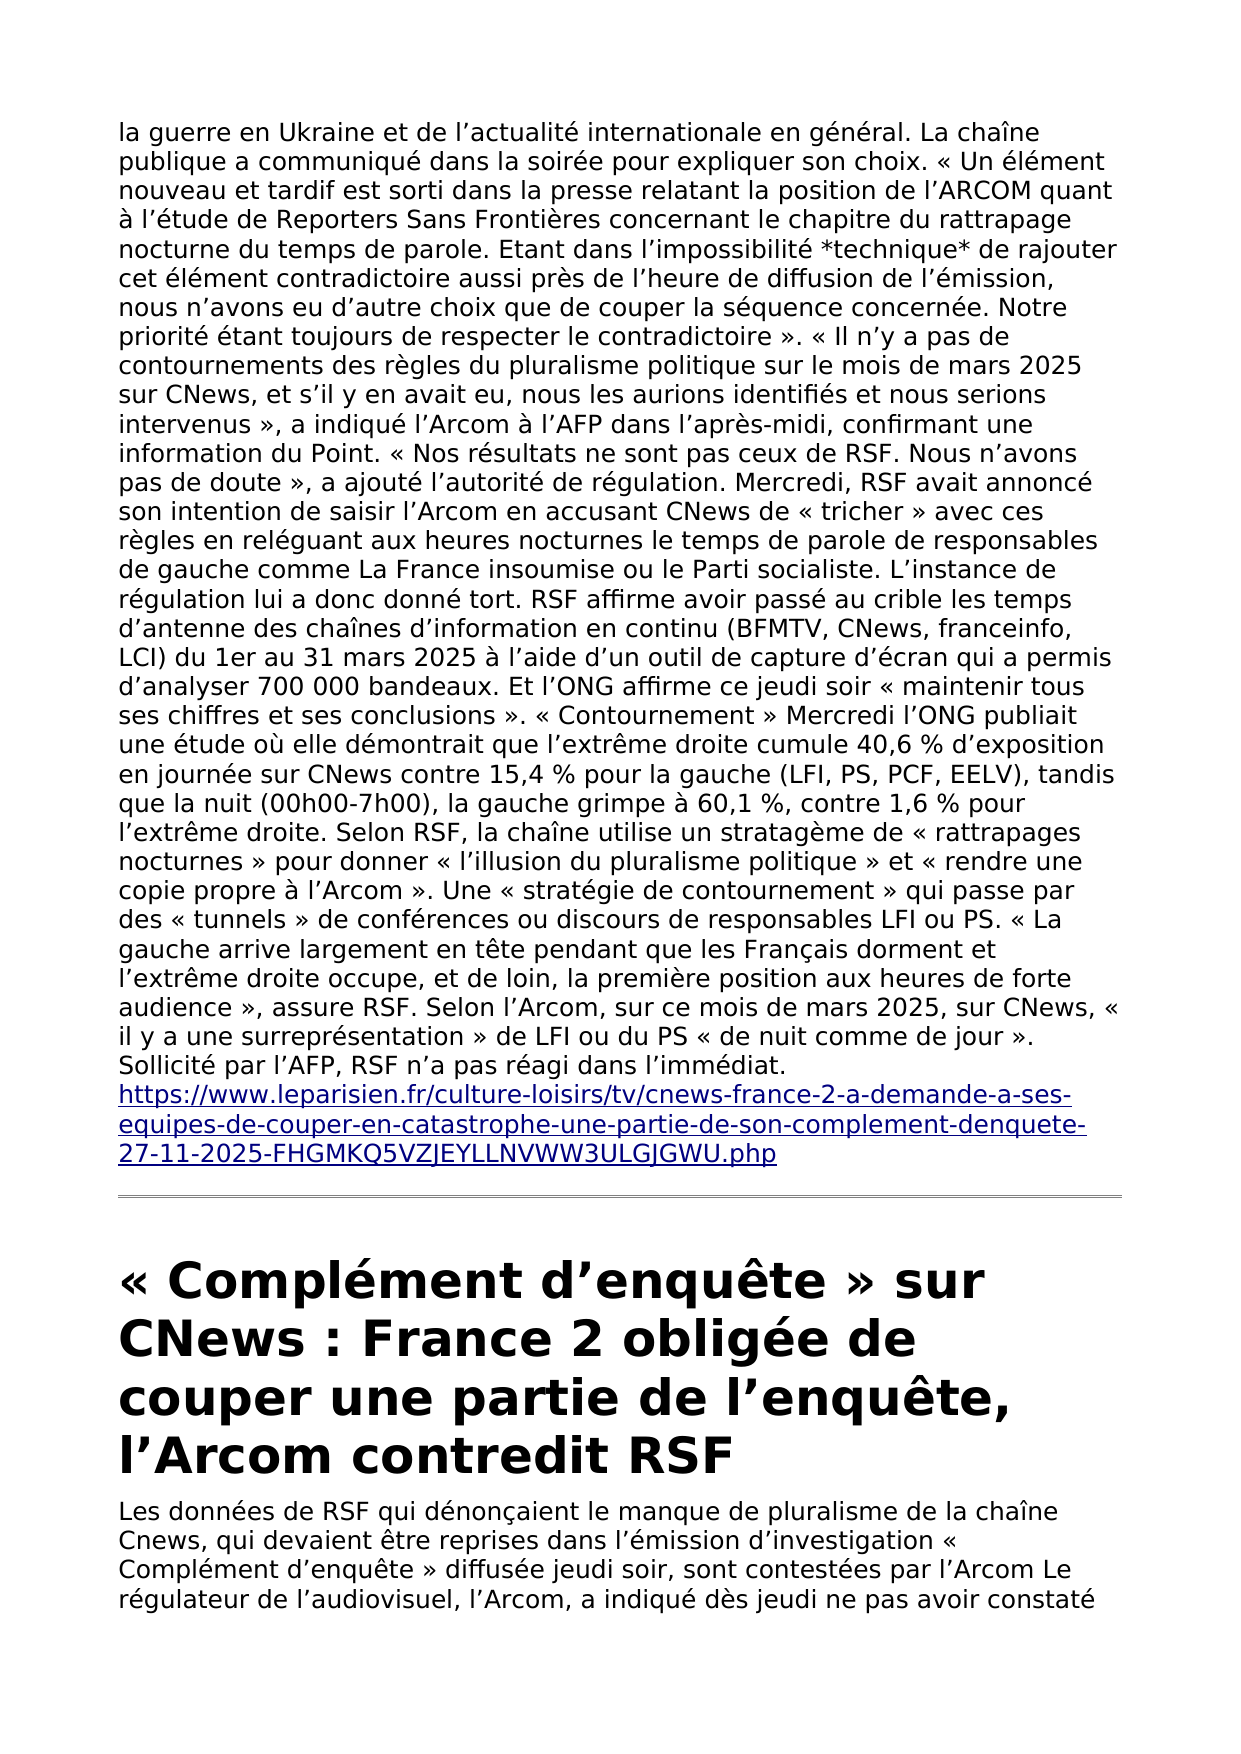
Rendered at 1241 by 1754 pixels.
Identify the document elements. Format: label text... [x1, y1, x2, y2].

subtitle « Complément d’enquête » sur CNews : France 2 obligée de couper une partie de l’enquête, l’Arcom contredit RSF [118, 1252, 1122, 1485]
text Les données de RSF qui dénonçaient le manque de pluralisme de la chaîne Cnews, qui devaient être reprises dans l’émission d’investigation « Complément d’enquête » diffusée jeudi soir, sont contestées par l’Arcom Le régulateur de l’audiovisuel, l’Arcom, a indiqué dès jeudi ne pas avoir constaté de « contournement des règles du pluralisme politique sur le mois de mars 2025 » sur la chaîne de la galaxie Bolloré CNews, contrairement à ce qu’a affirmé la veille l’organisation Reporters sans frontières (RSF). Les données de RSF devaient être reprises dans l’émission d’investigation « Complément d’enquête » diffusée jeudi à 23h00 sur France 2, dans une enquête d’une heure sur « la ligne éditoriale » de CNews. ❗️« Il n’y a aucun ressortissant gazaoui qui ait été installé à l’hôtel de de Charenton » assure le maire LR de la , contrairement à ce qu’a annoncé un bandeau diffusé sur CNews en septembre dernier. 📺 Rendez-vous ce soir à 23h00 sur https://t.co/YC40VBfmKh pic.twitter.com/OQguUlP5yE— Complément d'enquête (@Cdenquete) November 27, 2025 « Couper la séquence concernée » Face à ce revirement, selon « Le Parisien », les équipes de France 2 auraient demandé aux équipes de « Complément d’Enquête » de couper en catastrophe la partie de son enquête consacrée à la compensation la nuit du temps de parole politique. « Une décision extrêmement rare » assure le quotidien. Une information confirmée à l’AFP par France Télévisions : « Etant dans l’impossibilité technique de rajouter cet élément contradictoire aussi près de l’heure de diffusion de l’émission », « nous n’avons eu d’autre choix que de couper la séquence concernée », a indiqué à l’AFP France Télévisions jeudi soir, confirmant une information de l’expert média Clément Garin. RSF maintient ses chiffres De son côté, RSF a déploré les « dénégations de l’Arcom » relatives à son enquête, dans un communiqué transmis à l’AFP, et a assuré maintenir « tous ses chiffres et ses conclusions ». Selon elle, « le régulateur conteste manifestement, sans fournir de chiffres en appui de sa démonstration, un unique sous-élément d’une des trois dimensions mesurées du pluralisme : celle relative au temps de parole alloué aux forces politiques ». Mercredi, RSF avait annoncé son intention de saisir l’Arcom en accusant CNews de « tricher » avec ces règles en reléguant aux heures nocturnes le temps de parole de responsables de gauche comme La France insoumise ou le Parti socialiste. RSF affirme avoir passé au crible les temps d’antenne des chaînes d’information en continu (BFMTV, CNews, franceinfo, LCI) du 1er au 31 mars 2025 à l’aide d’un outil de capture d’écran qui a permis d’analyser 700.000 bandeaux. « Une étude manifestement bidon » assure Pascal Praud D’après l’ONG, l’extrême droite (dans laquelle elle range le RN et Philippe de Villiers) cumule 40,6 % d’exposition contre 15,4 % pour la gauche (LFI, PS, PCF, EELV) en prime time (07H00-10H00 et 18H00-21H00), tandis que la nuit (00H00-7H00), la gauche grimpe à 60,1 %, contre 1,6 % pour l’extrême droite. Selon l’Arcom, sur ce mois de mars 2025, sur CNews, « il y a une surreprésentation » de LFI ou du PS « de nuit comme de jour ». « RSF s’est appuyée sur une étude manifestement bidon et des paramètres de jugement biaisés », a déclaré Pascal Praud, dans son édito de l’émission L’Heure des Pros, ce vendredi. https://www.sudouest.fr/culture/programmes-tv/complement-d-enquete-sur-cnews-france-2-obligee-de-couper-une-partie-de-l-enquete-l-arcom-contredit-rsf-26890407.php [118, 1497, 1122, 1614]
text la guerre en Ukraine et de l’actualité internationale en général. La chaîne publique a communiqué dans la soirée pour expliquer son choix. « Un élément nouveau et tardif est sorti dans la presse relatant la position de l’ARCOM quant à l’étude de Reporters Sans Frontières concernant le chapitre du rattrapage nocturne du temps de parole. Etant dans l’impossibilité *technique* de rajouter cet élément contradictoire aussi près de l’heure de diffusion de l’émission, nous n’avons eu d’autre choix que de couper la séquence concernée. Notre priorité étant toujours de respecter le contradictoire ». « Il n’y a pas de contournements des règles du pluralisme politique sur le mois de mars 2025 sur CNews, et s’il y en avait eu, nous les aurions identifiés et nous serions intervenus », a indiqué l’Arcom à l’AFP dans l’après-midi, confirmant une information du Point. « Nos résultats ne sont pas ceux de RSF. Nous n’avons pas de doute », a ajouté l’autorité de régulation. Mercredi, RSF avait annoncé son intention de saisir l’Arcom en accusant CNews de « tricher » avec ces règles en reléguant aux heures nocturnes le temps de parole de responsables de gauche comme La France insoumise ou le Parti socialiste. L’instance de régulation lui a donc donné tort. RSF affirme avoir passé au crible les temps d’antenne des chaînes d’information en continu (BFMTV, CNews, franceinfo, LCI) du 1er au 31 mars 2025 à l’aide d’un outil de capture d’écran qui a permis d’analyser 700 000 bandeaux. Et l’ONG affirme ce jeudi soir « maintenir tous ses chiffres et ses conclusions ». « Contournement » Mercredi l’ONG publiait une étude où elle démontrait que l’extrême droite cumule 40,6 % d’exposition en journée sur CNews contre 15,4 % pour la gauche (LFI, PS, PCF, EELV), tandis que la nuit (00h00-7h00), la gauche grimpe à 60,1 %, contre 1,6 % pour l’extrême droite. Selon RSF, la chaîne utilise un stratagème de « rattrapages nocturnes » pour donner « l’illusion du pluralisme politique » et « rendre une copie propre à l’Arcom ». Une « stratégie de contournement » qui passe par des « tunnels » de conférences ou discours de responsables LFI ou PS. « La gauche arrive largement en tête pendant que les Français dorment et l’extrême droite occupe, et de loin, la première position aux heures de forte audience », assure RSF. Selon l’Arcom, sur ce mois de mars 2025, sur CNews, « il y a une surreprésentation » de LFI ou du PS « de nuit comme de jour ». Sollicité par l’AFP, RSF n’a pas réagi dans l’immédiat. https://www.leparisien.fr/culture-loisirs/tv/cnews-france-2-a-demande-a-ses-equipes-de-couper-en-catastrophe-une-partie-de-son-complement-denquete-27-11-2025-FHGMKQ5VZJEYLLNVWW3ULGJGWU.php [118, 118, 1122, 1168]
